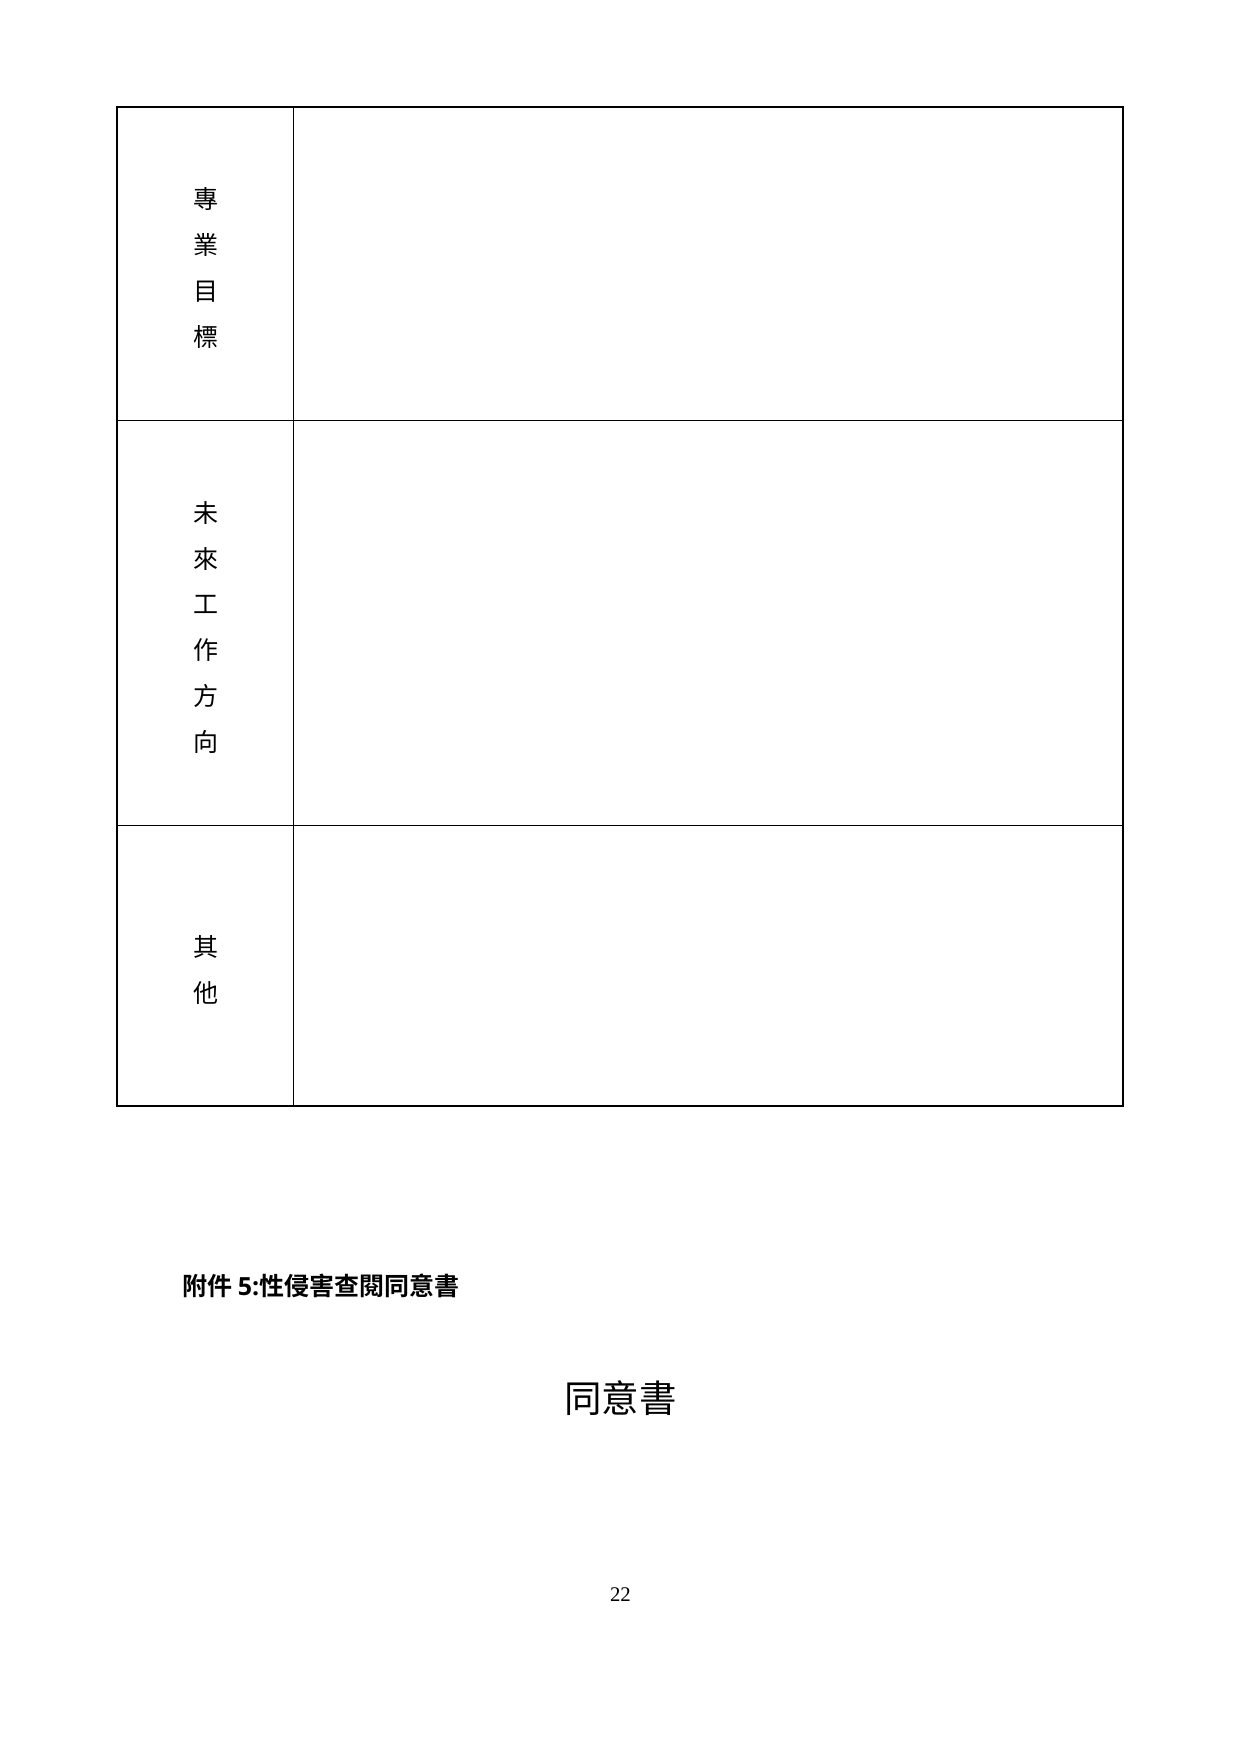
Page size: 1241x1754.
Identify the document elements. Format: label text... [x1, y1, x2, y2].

text 同意書 [118, 1369, 1122, 1488]
table_cell [294, 826, 1122, 1105]
table_cell [294, 108, 1122, 420]
table_cell 其他 [118, 826, 293, 1105]
table_cell 未來工作方向 [118, 421, 293, 825]
table_cell 專業目標 [118, 108, 293, 420]
subtitle 附件5:性侵害查閱同意書 [118, 1202, 1122, 1303]
table_cell [294, 421, 1122, 825]
